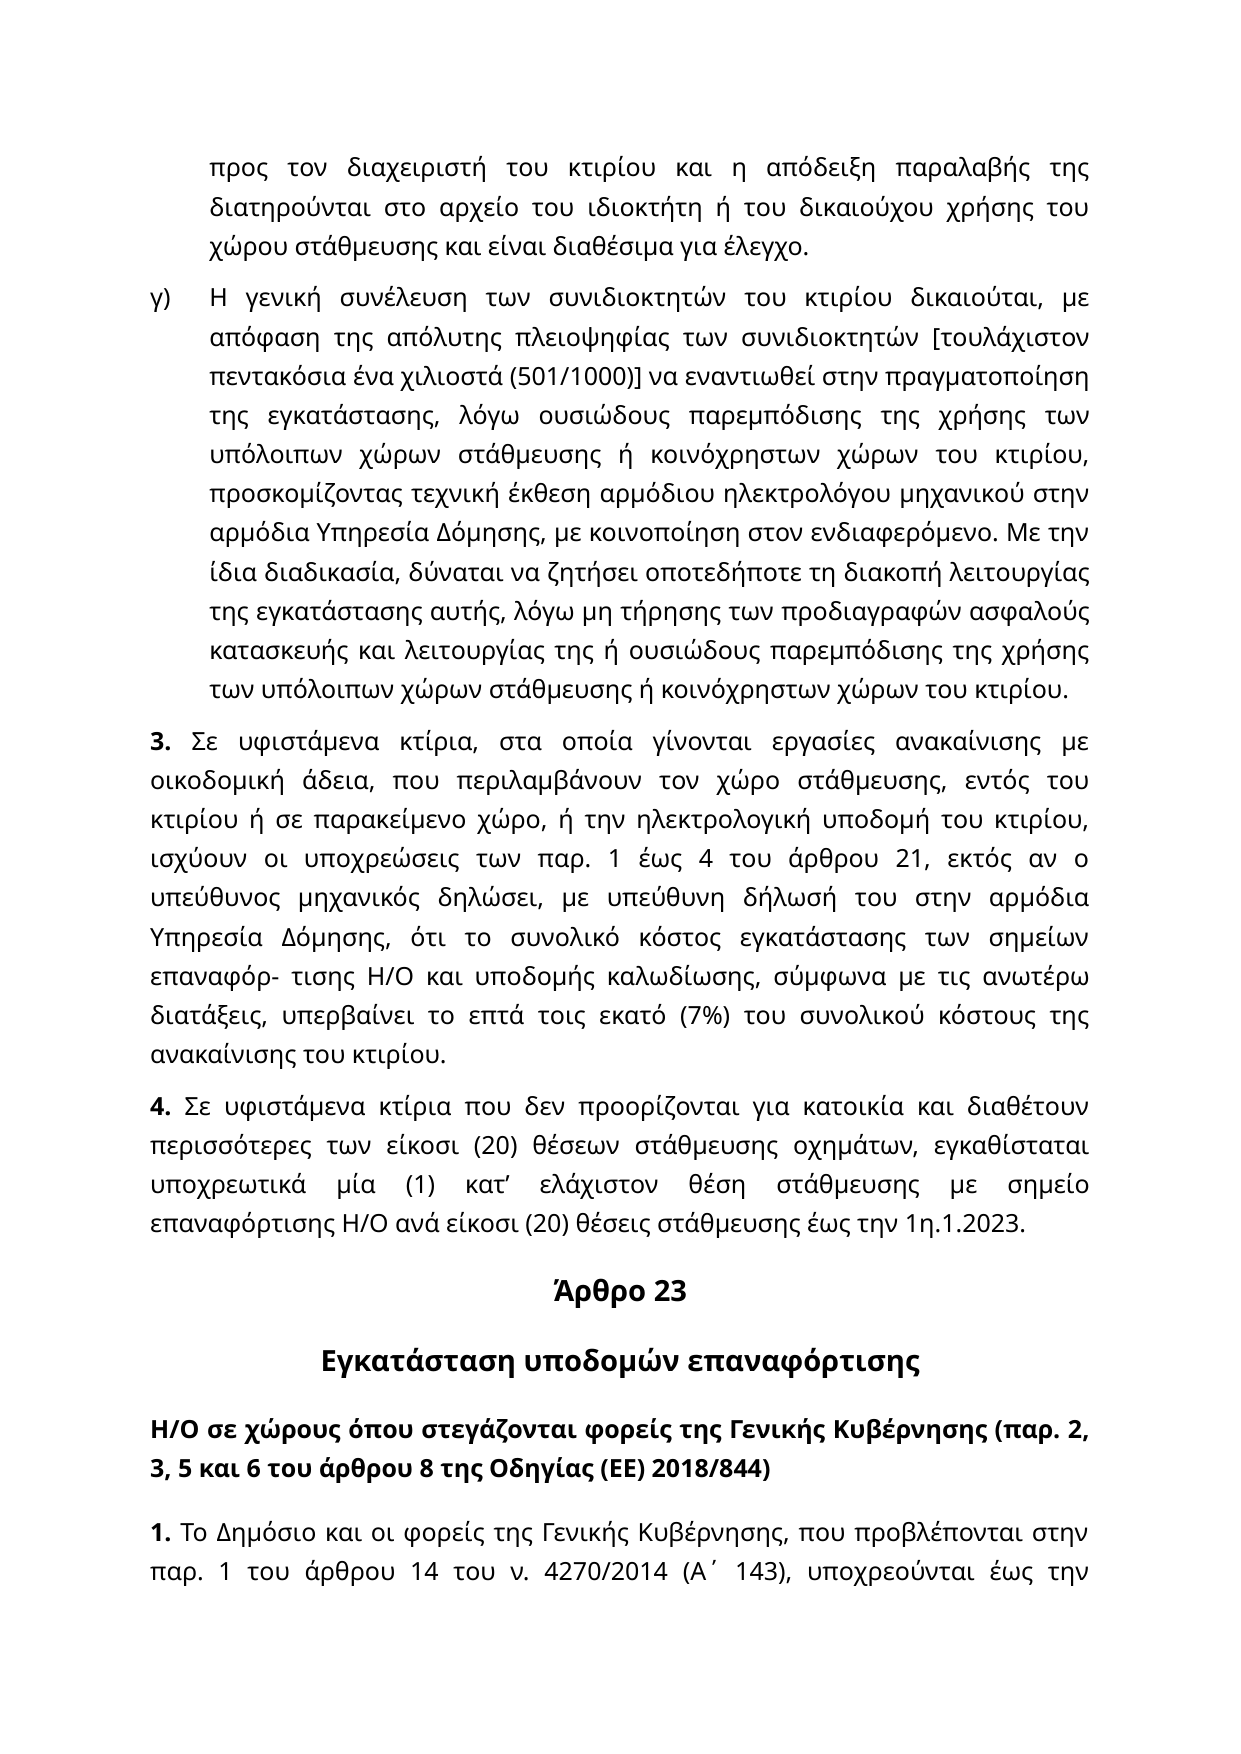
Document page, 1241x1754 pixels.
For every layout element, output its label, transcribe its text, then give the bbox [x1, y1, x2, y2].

text 3. Σε υφιστάμενα κτίρια, στα οποία γίνονται εργασίες ανακαίνισης με οικοδομική άδεια, που περιλαμβάνουν τον χώρο στάθμευσης, εντός του κτιρίου ή σε παρακείμενο χώρο, ή την ηλεκτρολογική υποδομή του κτιρίου, ισχύουν οι υποχρεώσεις των παρ. 1 έως 4 του άρθρου 21, εκτός αν ο υπεύθυνος μηχανικός δηλώσει, με υπεύθυνη δήλωσή του στην αρμόδια Υπηρεσία Δόμησης, ότι το συνολικό κόστος εγκατάστασης των σημείων επαναφόρ- τισης Η/Ο και υποδομής καλωδίωσης, σύμφωνα με τις ανωτέρω διατάξεις, υπερβαίνει το επτά τοις εκατό (7%) του συνολικού κόστους της ανακαίνισης του κτιρίου. [150, 723, 1090, 1071]
subtitle Άρθρο 23 [150, 1270, 1090, 1310]
text 4. Σε υφιστάμενα κτίρια που δεν προορίζονται για κατοικία και διαθέτουν περισσότερες των είκοσι (20) θέσεων στάθμευσης οχημάτων, εγκαθίσταται υποχρεωτικά μία (1) κατ’ ελάχιστον θέση στάθμευσης με σημείο επαναφόρτισης Η/Ο ανά είκοσι (20) θέσεις στάθμευσης έως την 1η.1.2023. [150, 1088, 1090, 1240]
list γ) Η γενική συνέλευση των συνιδιοκτητών του κτιρίου δικαιούται, με απόφαση της απόλυτης πλειοψηφίας των συνιδιοκτητών [τουλάχιστον πεντακόσια ένα χιλιοστά (501/1000)] να εναντιωθεί στην πραγματοποίηση της εγκατάστασης, λόγω ουσιώδους παρεμπόδισης της χρήσης των υπόλοιπων χώρων στάθμευσης ή κοινόχρηστων χώρων του κτιρίου, προσκομίζοντας τεχνική έκθεση αρμόδιου ηλεκτρολόγου μηχανικού στην αρμόδια Υπηρεσία Δόμησης, με κοινοποίηση στον ενδιαφερόμενο. Με την ίδια διαδικασία, δύναται να ζητήσει οποτεδήποτε τη διακοπή λειτουργίας της εγκατάστασης αυτής, λόγω μη τήρησης των προδιαγραφών ασφαλούς κατασκευής και λειτουργίας της ή ουσιώδους παρεμπόδισης της χρήσης των υπόλοιπων χώρων στάθμευσης ή κοινόχρηστων χώρων του κτιρίου. [150, 280, 1090, 706]
text 1. Το Δημόσιο και οι φορείς της Γενικής Κυβέρνησης, που προβλέπονται στην παρ. 1 του άρθρου 14 του ν. 4270/2014 (Α΄ 143), υποχρεούνται έως την [150, 1514, 1090, 1588]
list προς τον διαχειριστή του κτιρίου και η απόδειξη παραλαβής της διατηρούνται στο αρχείο του ιδιοκτήτη ή του δικαιούχου χρήσης του χώρου στάθμευσης και είναι διαθέσιμα για έλεγχο. [150, 150, 1090, 262]
text Η/Ο σε χώρους όπου στεγάζονται φορείς της Γενικής Κυβέρνησης (παρ. 2, 3, 5 και 6 του άρθρου 8 της Οδηγίας (ΕΕ) 2018/844) [150, 1411, 1090, 1484]
subtitle Εγκατάσταση υποδομών επαναφόρτισης [150, 1341, 1090, 1380]
